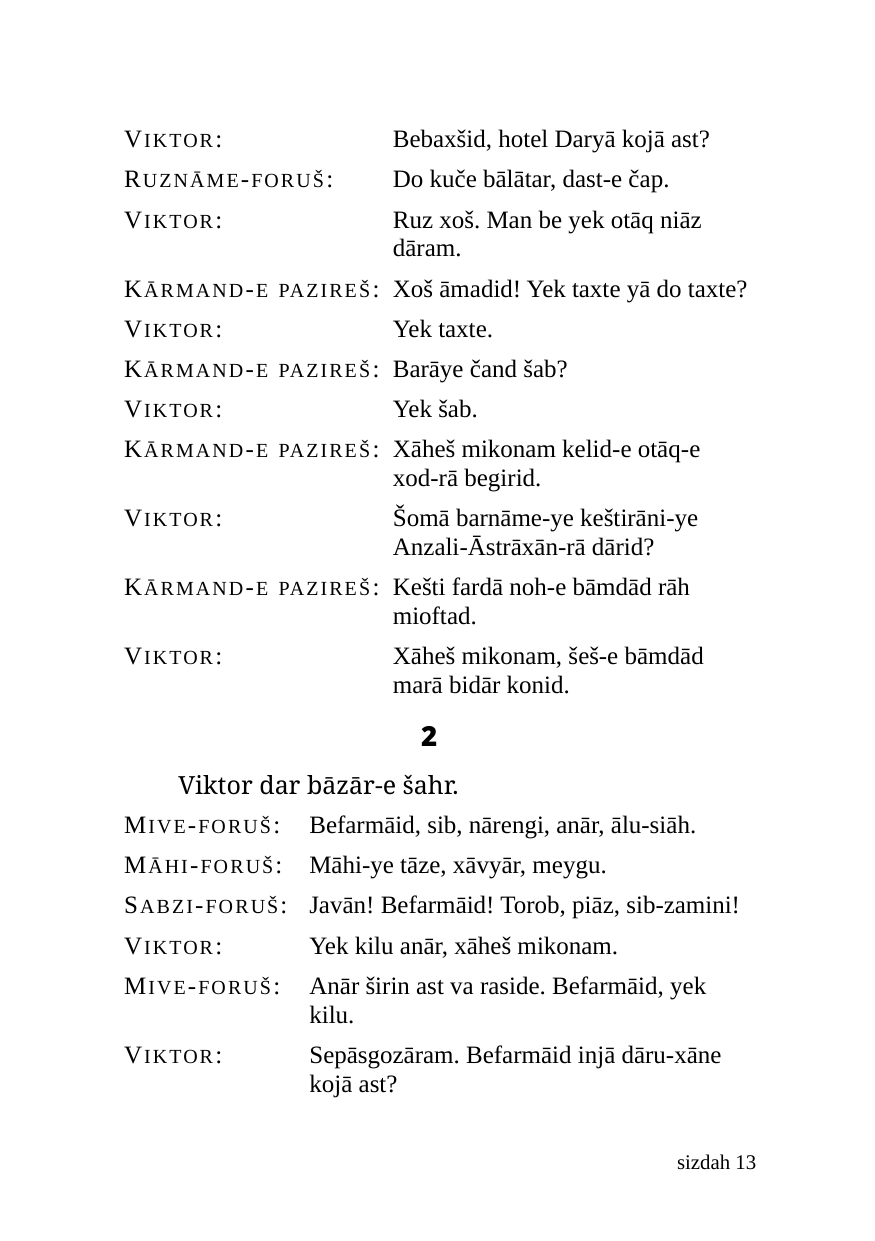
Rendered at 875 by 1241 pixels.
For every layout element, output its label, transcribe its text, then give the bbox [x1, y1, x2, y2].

table_cell Xāheš mikonam, šeš-e bāmdād marā bidār konid. [387, 636, 756, 704]
text sizdah 13 [118, 1150, 756, 1174]
table_cell Kešti fardā noh-e bāmdād rāh miоftad. [387, 567, 756, 636]
table_cell Ruznāme-foruš: [118, 159, 387, 199]
table_cell Šomā barnāme-ye keštirāni-ye Anzali-Āstrāxān-rā dārid? [387, 498, 756, 567]
table_cell Yek kilu anār, xāheš mikonam. [303, 925, 756, 965]
table_cell Xoš āmadid! Yek taxte yā do taxte? [387, 268, 756, 308]
table_header Mive-foruš: [118, 804, 303, 844]
table_header Befarmāid, sib, nārengi, anār, ālu-siāh. [303, 804, 756, 844]
table_cell Māhi-ye tāze, xāvyār, meygu. [303, 845, 756, 885]
table_cell Viktor: [118, 389, 387, 429]
table_cell Barāye čand šab? [387, 348, 756, 388]
table_cell Xāheš mikonam kelid-e otāq-e xod-rā begirid. [387, 429, 756, 498]
table_cell Kārmand-e pazireš: [118, 348, 387, 388]
table_cell Anār širin ast va raside. Befarmāid, yek kilu. [303, 965, 756, 1034]
table_cell Yek šab. [387, 389, 756, 429]
table_cell Yek taxte. [387, 308, 756, 348]
table_cell Do kuče bālātar, dast-e čap. [387, 159, 756, 199]
table_cell Ruz xoš. Man be yek otāq niāz dāram. [387, 199, 756, 268]
table_cell Kārmand-e pazireš: [118, 567, 387, 636]
table_cell Viktor: [118, 308, 387, 348]
table_cell Viktor: [118, 199, 387, 268]
table_cell Viktor: [118, 498, 387, 567]
table_cell Sepāsgozāram. Befarmāid injā dāru-xāne kojā ast? [303, 1034, 756, 1103]
table_cell Javān! Befarmāid! Torob, piāz, sib-zamini! [303, 885, 756, 925]
table_cell Viktor: [118, 925, 303, 965]
text Viktor dar bāzār-e šahr. [118, 767, 756, 801]
table_header Viktor: [118, 119, 387, 159]
table_cell Viktor: [118, 636, 387, 704]
table_cell Kārmand-e pazireš: [118, 268, 387, 308]
table_cell Kārmand-e pazireš: [118, 429, 387, 498]
table_cell Mive-foruš: [118, 965, 303, 1034]
table_cell Sabzi-foruš: [118, 885, 303, 925]
table_cell Viktor: [118, 1034, 303, 1103]
table_header Bebaxšid, hotel Daryā kojā ast? [387, 119, 756, 159]
table_cell Māhi-foruš: [118, 845, 303, 885]
